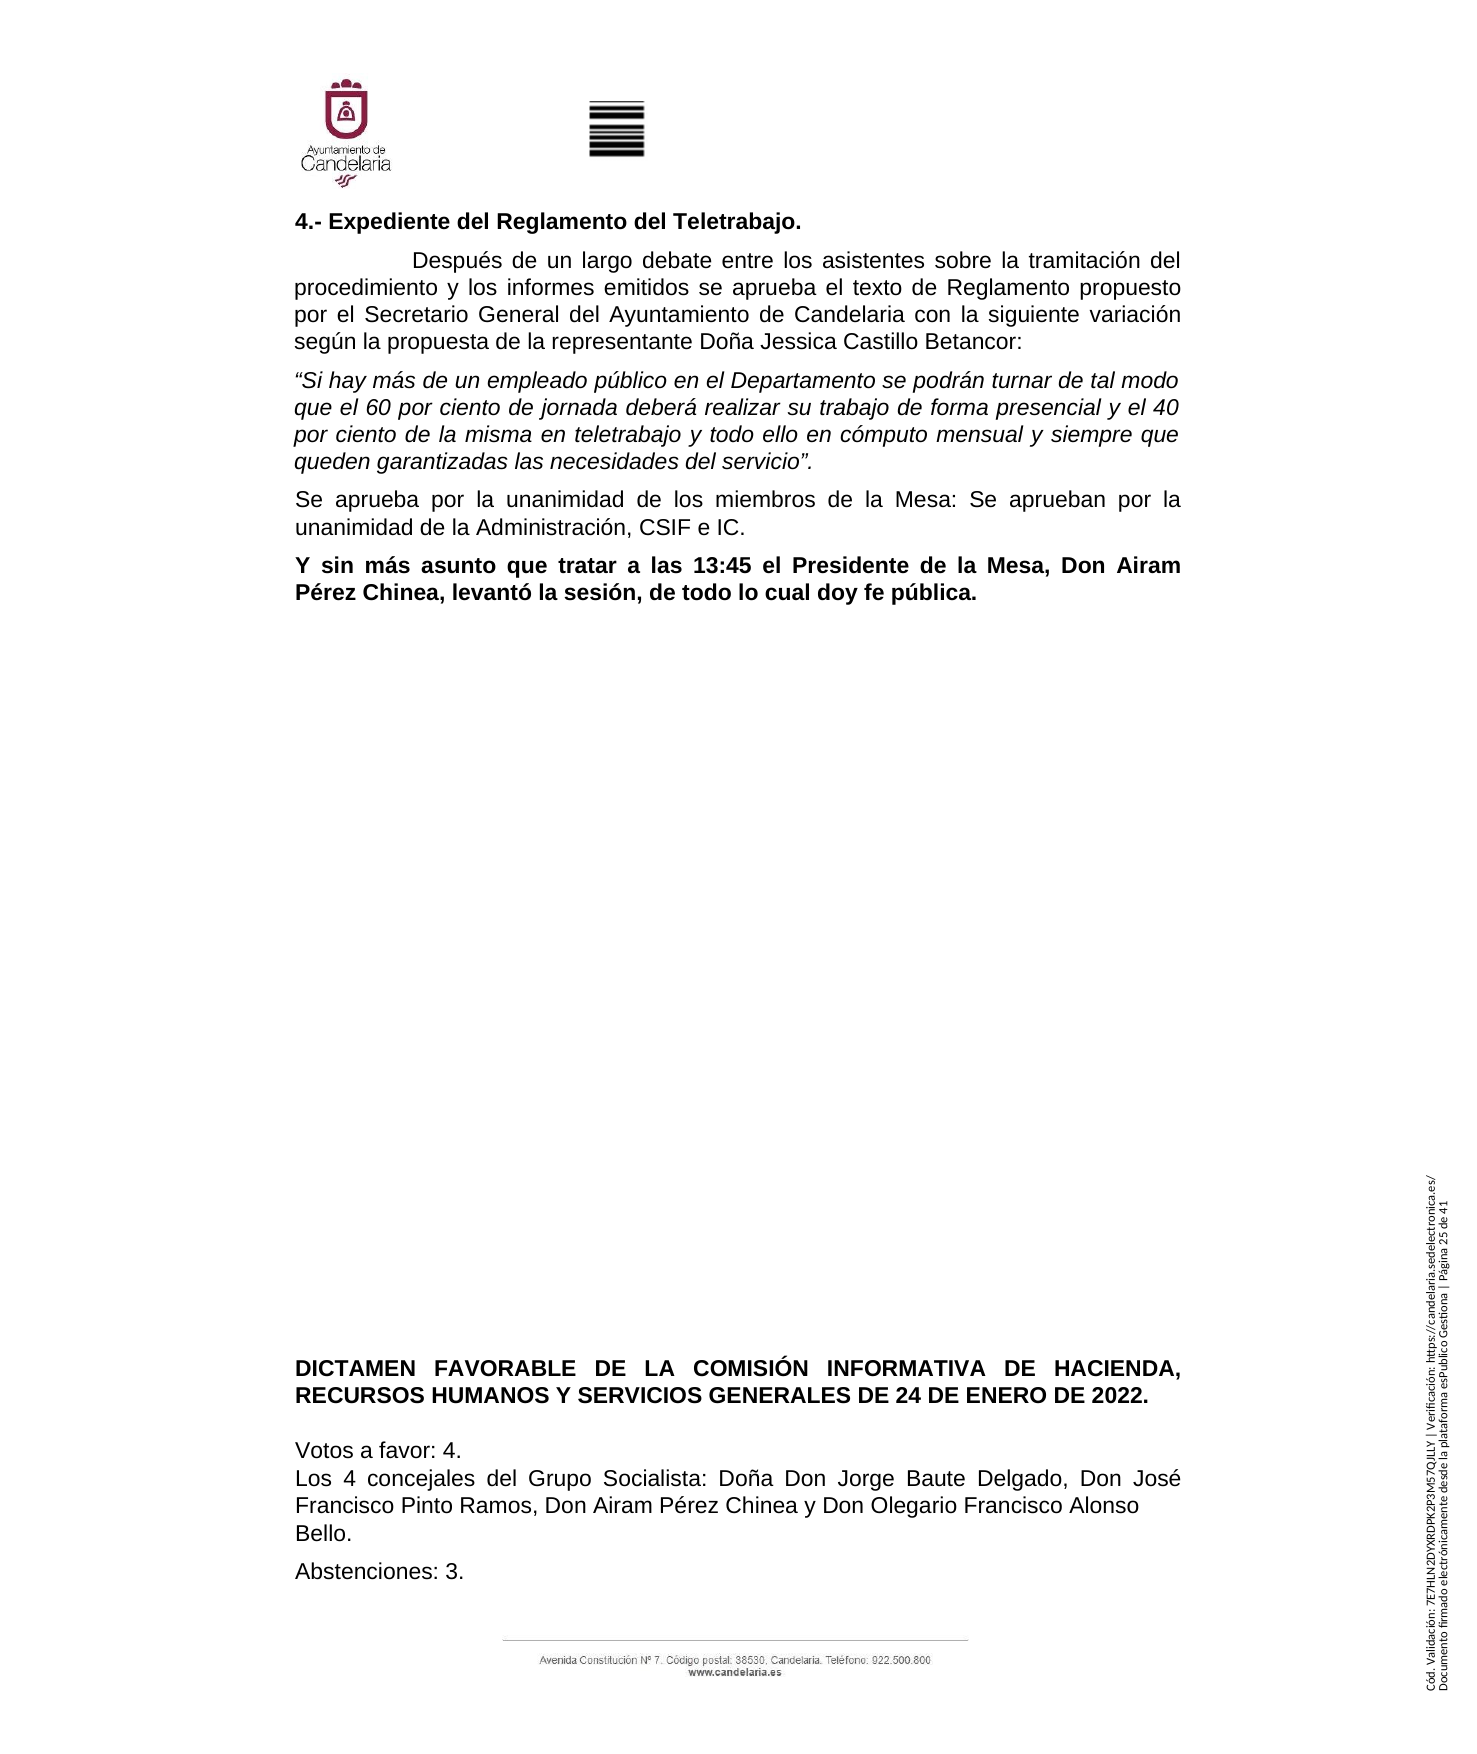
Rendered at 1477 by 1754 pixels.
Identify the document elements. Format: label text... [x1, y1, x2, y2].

text “Si hay más de un empleado público en el Departamento se podrán turnar de tal modo que el 60 por ciento de jornada deberá realizar su trabajo de forma presencial y el 40 por ciento de la misma en teletrabajo y todo ello en cómputo mensual y siempre que queden garantizadas las necesidades del servicio”. [294, 367, 1182, 474]
text 4.- Expediente del Reglamento del Teletrabajo. [295, 208, 1182, 234]
text Bello. [295, 1519, 1182, 1546]
text Se aprueba por la unanimidad de los miembros de la Mesa: Se aprueban por la unanimidad de la Administración, CSIF e IC. [295, 486, 1182, 540]
text Los 4 concejales del Grupo Socialista: Doña Don Jorge Baute Delgado, Don José Francisco Pinto Ramos, Don Airam Pérez Chinea y Don Olegario Francisco Alonso [295, 1465, 1182, 1518]
text Abstenciones: 3. [295, 1558, 1182, 1584]
text Votos a favor: 4. [295, 1437, 1182, 1464]
text Después de un largo debate entre los asistentes sobre la tramitación del procedimiento y los informes emitidos se aprueba el texto de Reglamento propuesto por el Secretario General del Ayuntamiento de Candelaria con la siguiente variación según la propuesta de la representante Doña Jessica Castillo Betancor: [294, 247, 1182, 354]
text Y sin más asunto que tratar a las 13:45 el Presidente de la Mesa, Don Airam Pérez Chinea, levantó la sesión, de todo lo cual doy fe pública. [295, 552, 1182, 605]
text DICTAMEN FAVORABLE DE LA COMISIÓN INFORMATIVA DE HACIENDA, RECURSOS HUMANOS Y SERVICIOS GENERALES DE 24 DE ENERO DE 2022. [295, 1354, 1182, 1408]
